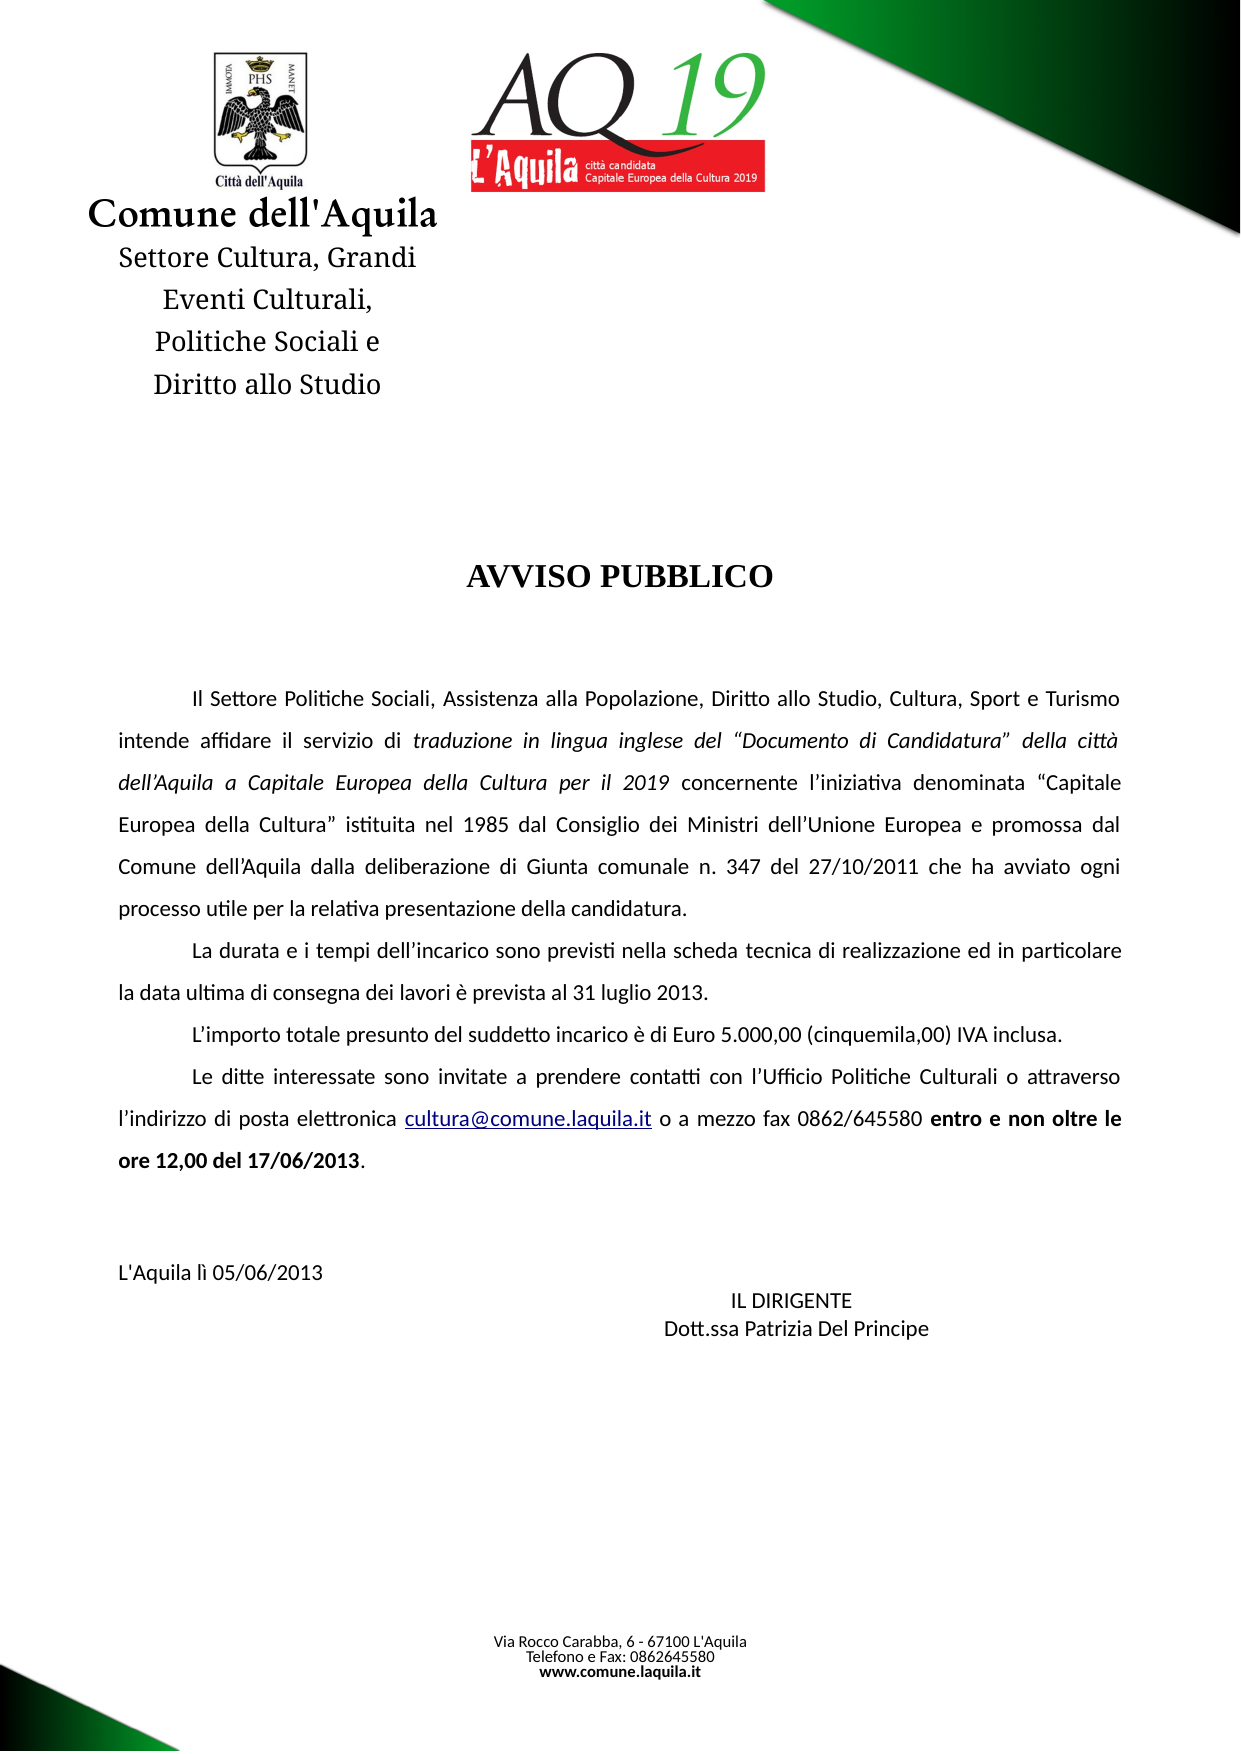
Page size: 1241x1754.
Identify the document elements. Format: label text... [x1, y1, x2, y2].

table_header Settore Cultura, Grandi Eventi Culturali, Politiche Sociali e Diritto allo Studio [107, 238, 428, 556]
text L’importo totale presunto del suddetto incarico è di Euro 5.000,00 (cinquemila,00) IVA inclusa. [118, 1020, 1122, 1048]
text IL DIRIGENTE [118, 1286, 1122, 1314]
text Il Settore Politiche Sociali, Assistenza alla Popolazione, Diritto allo Studio, Cultura, Sport e Turismo intende affidare il servizio di traduzione in lingua inglese del “Documento di Candidatura” della città dell’Aquila a Capitale Europea della Cultura per il 2019 concernente l’iniziativa denominata “Capitale Europea della Cultura” istituita nel 1985 dal Consiglio dei Ministri dell’Unione Europea e promossa dal Comune dell’Aquila dalla deliberazione di Giunta comunale n. 347 del 27/10/2011 che ha avviato ogni processo utile per la relativa presentazione della candidatura. [118, 684, 1122, 922]
table_header [749, 238, 1132, 556]
text La durata e i tempi dell’incarico sono previsti nella scheda tecnica di realizzazione ed in particolare la data ultima di consegna dei lavori è prevista al 31 luglio 2013. [118, 936, 1122, 1006]
text L'Aquila lì 05/06/2013 [118, 1258, 1122, 1286]
text AVVISO PUBBLICO [118, 556, 1122, 594]
text Le ditte interessate sono invitate a prendere contatti con l’Ufficio Politiche Culturali o attraverso l’indirizzo di posta elettronica cultura@comune.laquila.it o a mezzo fax 0862/645580 entro e non oltre le ore 12,00 del 17/06/2013. [118, 1062, 1122, 1174]
table_header [428, 238, 749, 556]
text Dott.ssa Patrizia Del Principe [118, 1314, 1122, 1342]
